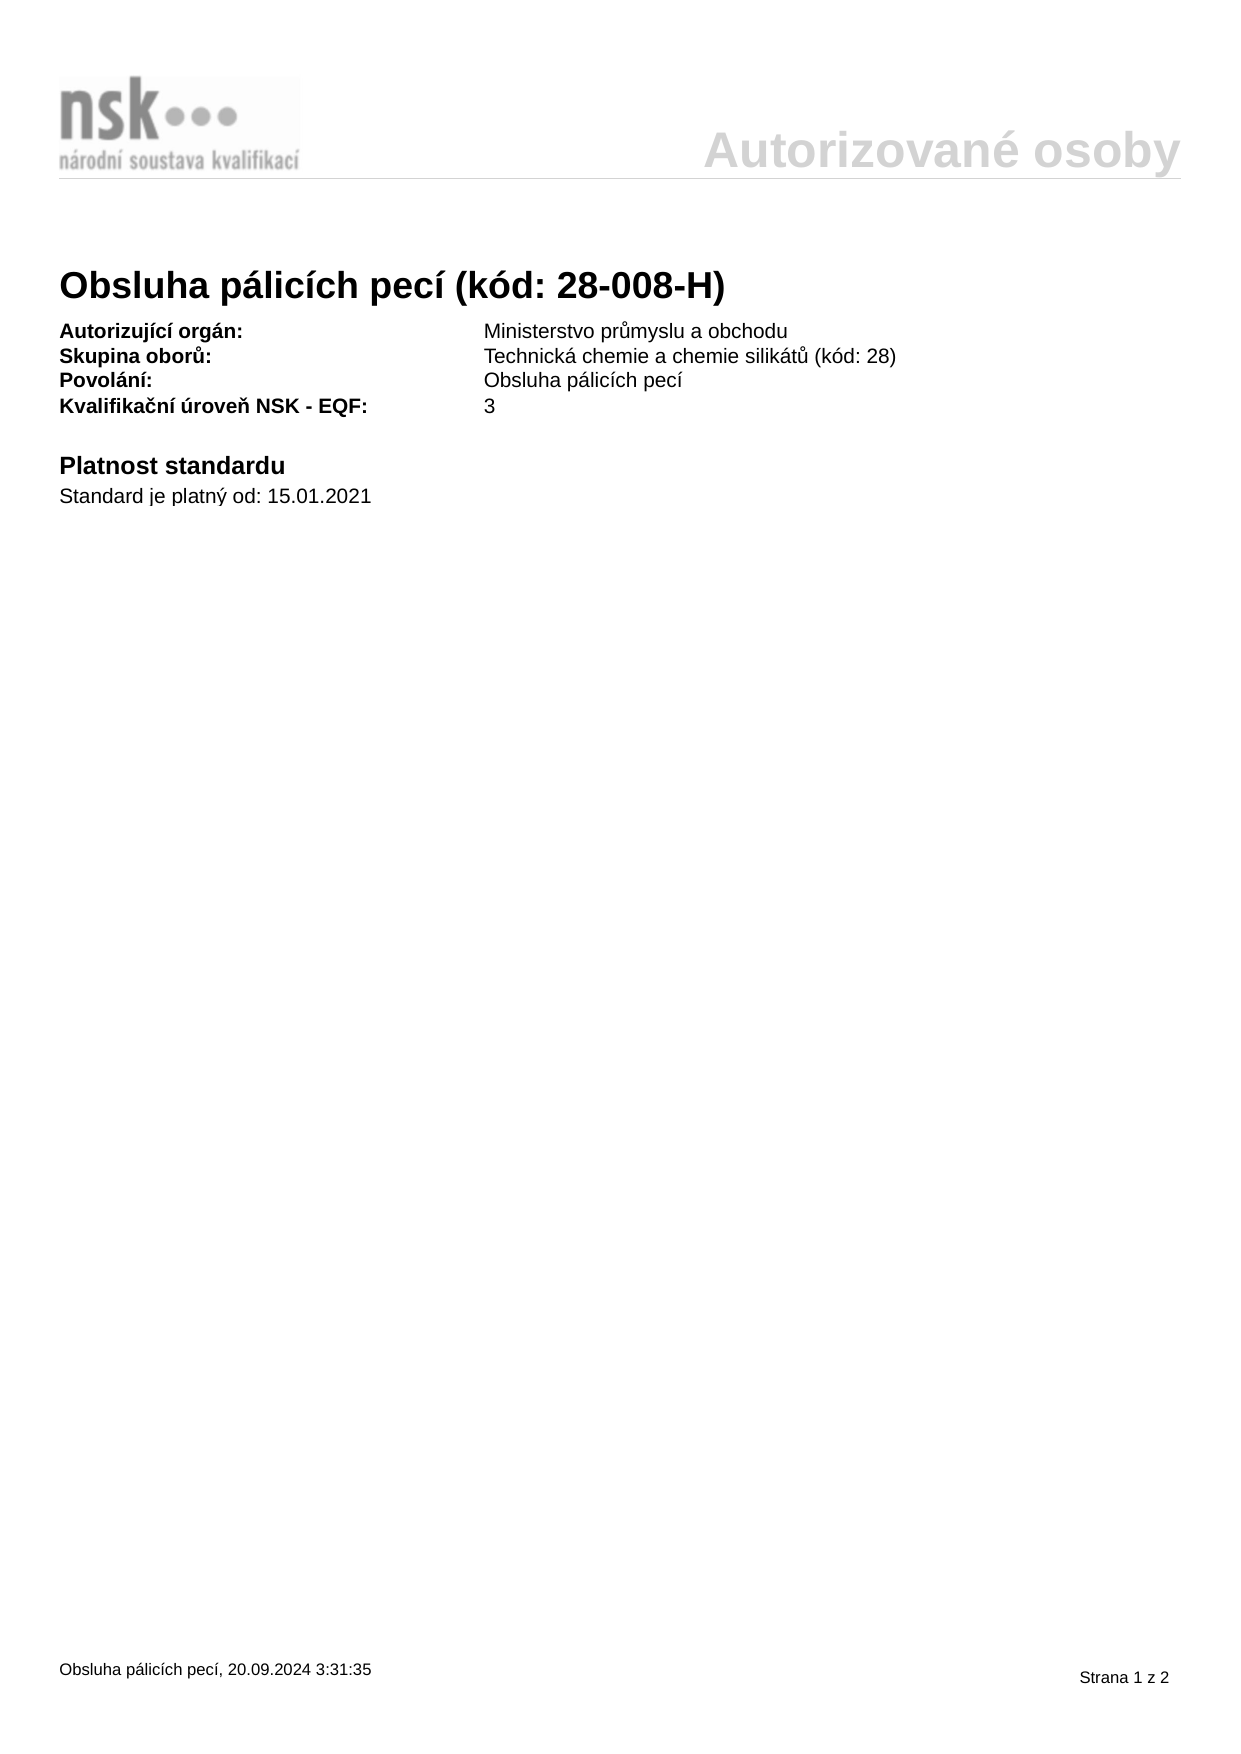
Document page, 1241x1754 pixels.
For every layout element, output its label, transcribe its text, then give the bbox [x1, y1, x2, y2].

table_cell [626, 1384, 862, 1659]
table_cell [484, 806, 620, 1106]
table_cell [626, 506, 862, 806]
table_cell Standard je platný od: 15.01.2021 [59, 484, 1181, 506]
table_cell [862, 506, 1169, 806]
table_cell [626, 196, 862, 224]
table_cell Autorizující orgán: [59, 319, 483, 343]
table_cell Technická chemie a chemie silikátů (kód: 28) [484, 344, 1181, 368]
table_cell [862, 418, 1169, 447]
table_cell [59, 418, 483, 447]
table_cell [59, 506, 483, 806]
table_cell [620, 1106, 626, 1383]
table_cell Strana 1 z 2 [862, 1660, 1169, 1696]
table_cell [620, 506, 626, 806]
table_cell Povolání: [59, 368, 483, 392]
table_cell [1169, 806, 1181, 1106]
table_cell [1169, 1106, 1181, 1383]
table_cell Obsluha pálicích pecí, 20.09.2024 3:31:35 [59, 1660, 862, 1696]
table_cell [1169, 1660, 1181, 1696]
table_cell [620, 1384, 626, 1659]
table_cell [1169, 196, 1181, 224]
table_cell [862, 1106, 1169, 1383]
table_cell [59, 1106, 483, 1383]
table_cell [862, 196, 1169, 224]
table_cell [862, 307, 1169, 319]
table_cell [620, 307, 626, 319]
table_cell [620, 196, 626, 224]
table_cell [484, 506, 620, 806]
table_cell [484, 1384, 620, 1659]
table_cell [484, 307, 620, 319]
table_cell [59, 172, 483, 178]
table_cell Obsluha pálicích pecí [484, 368, 1181, 393]
table_cell [626, 418, 862, 447]
table_cell [59, 1384, 483, 1659]
table_cell Ministerstvo průmyslu a obchodu [484, 319, 1181, 344]
table_cell [484, 196, 620, 224]
table_cell [59, 806, 483, 1106]
table_header [621, 59, 626, 172]
table_cell 3 [484, 394, 1181, 417]
table_cell [620, 806, 626, 1106]
table_cell Obsluha pálicích pecí (kód: 28-008-H) [59, 224, 1181, 307]
table_cell [1169, 506, 1181, 806]
table_cell Platnost standardu [59, 448, 1181, 483]
table_cell [1169, 307, 1181, 319]
table_cell [59, 179, 1181, 196]
table_cell [59, 307, 483, 319]
table_cell [1169, 418, 1181, 447]
table_cell [484, 172, 620, 178]
table_cell [862, 1384, 1169, 1659]
table_cell [862, 806, 1169, 1106]
table_cell Skupina oborů: [59, 344, 483, 368]
table_cell [626, 1106, 862, 1383]
table_cell [626, 307, 862, 319]
table_header Autorizované osoby [626, 59, 1181, 178]
table_cell [1169, 1384, 1181, 1659]
table_cell [626, 806, 862, 1106]
table_cell Kvalifikační úroveň NSK - EQF: [59, 394, 483, 417]
table_cell [484, 418, 620, 447]
picture [58, 59, 621, 172]
table_cell [59, 196, 483, 224]
table_cell [620, 418, 626, 447]
table_cell [484, 1106, 620, 1383]
